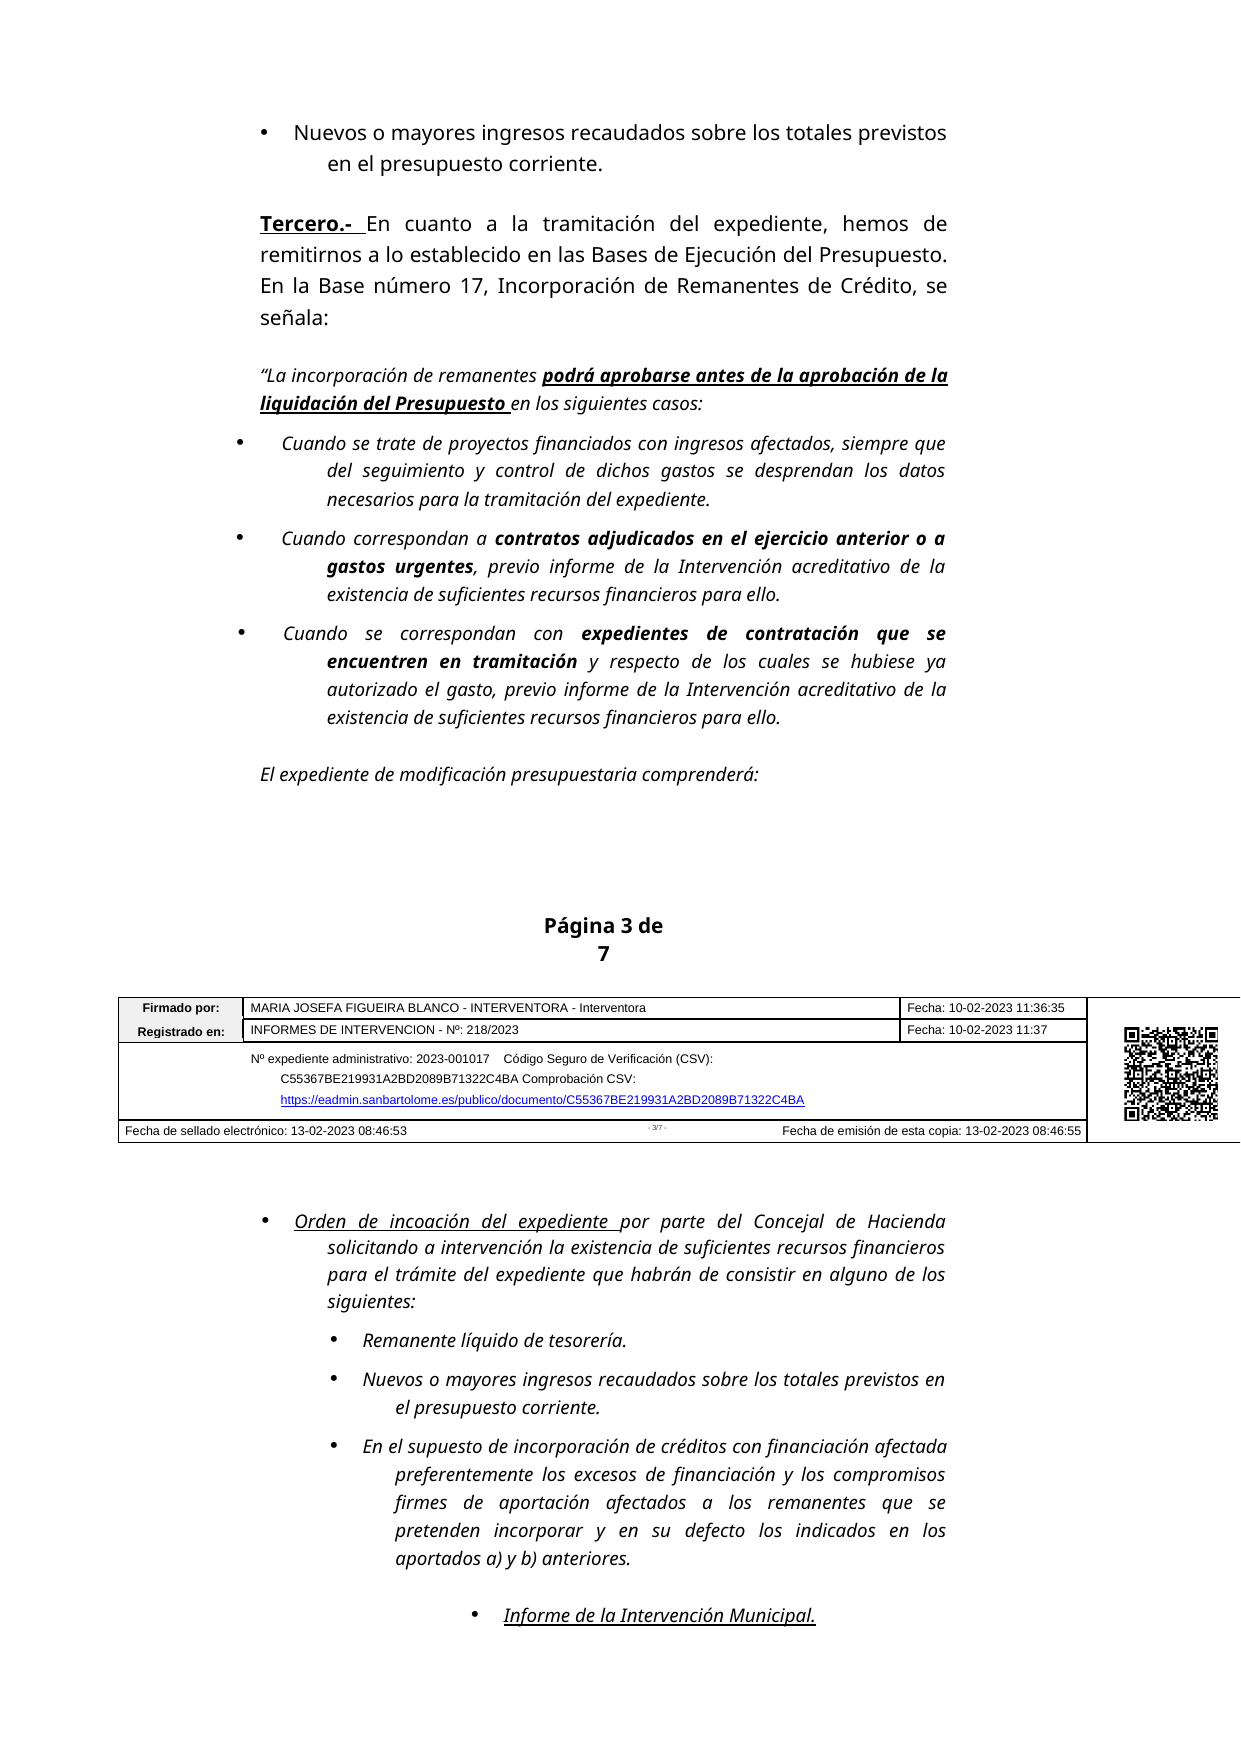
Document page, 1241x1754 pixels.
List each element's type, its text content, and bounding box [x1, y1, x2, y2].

table_cell Nº expediente administrativo: 2023-001017 Código Seguro de Verificación (CSV): C55367BE219931A2BD2089B71322C4BA Comprobación CSV: https://eadmin.sanbartolome.es/publico/documento/C55367BE219931A2BD2089B71322C4BA [119, 1043, 1086, 1119]
list Orden de incoación del expediente por parte del Concejal de Hacienda solicitando a intervención la existencia de suficientes recursos financieros para el trámite del expediente que habrán de consistir en alguno de los siguientes: [261, 1208, 948, 1314]
table_header MARIA JOSEFA FIGUEIRA BLANCO - INTERVENTORA - Interventora [244, 998, 899, 1018]
list Nuevos o mayores ingresos recaudados sobre los totales previstos en el presupuesto corriente. [260, 118, 948, 178]
list Nuevos o mayores ingresos recaudados sobre los totales previstos en el presupuesto corriente. [330, 1366, 948, 1419]
text El expediente de modificación presupuestaria comprenderá: [260, 762, 1122, 787]
list Cuando se correspondan con expedientes de contratación que se encuentren en tramitación y respecto de los cuales se hubiese ya autorizado el gasto, previo informe de la Intervención acreditativo de la existencia de suficientes recursos financieros para ello. [238, 621, 949, 730]
table_cell Registrado en: [119, 1022, 242, 1038]
text “La incorporación de remanentes podrá aprobarse antes de la aprobación de la liquidación del Presupuesto en los siguientes casos: [260, 363, 948, 416]
list Cuando correspondan a contratos adjudicados en el ejercicio anterior o a gastos urgentes, previo informe de la Intervención acreditativo de la existencia de suficientes recursos financieros para ello. [236, 525, 948, 607]
text Tercero.- En cuanto a la tramitación del expediente, hemos de remitirnos a lo establecido en las Bases de Ejecución del Presupuesto. En la Base número 17, Incorporación de Remanentes de Crédito, se señala: [260, 209, 948, 331]
table_header Fecha: 10-02-2023 11:36:35 [901, 998, 1086, 1018]
table_header [1088, 998, 1240, 1142]
table_cell Fecha de sellado electrónico: 13-02-2023 08:46:53 - 3/7 - Fecha de emisión de esta copia: 13-02-2023 08:46:55 [119, 1121, 1086, 1142]
list Cuando se trate de proyectos financiados con ingresos afectados, siempre que del seguimiento y control de dichos gastos se desprendan los datos necesarios para la tramitación del expediente. [236, 430, 948, 511]
table_cell Fecha: 10-02-2023 11:37 [901, 1020, 1086, 1041]
list Informe de la Intervención Municipal. [471, 1602, 1122, 1628]
text Página 3 de 7 [536, 911, 671, 968]
table_cell INFORMES DE INTERVENCION - Nº: 218/2023 [244, 1020, 899, 1041]
table_header Firmado por: [119, 998, 242, 1016]
list Remanente líquido de tesorería. [330, 1327, 1122, 1353]
list En el supuesto de incorporación de créditos con financiación afectada preferentemente los excesos de financiación y los compromisos firmes de aportación afectados a los remanentes que se pretenden incorporar y en su defecto los indicados en los aportados a) y b) anteriores. [330, 1434, 948, 1571]
